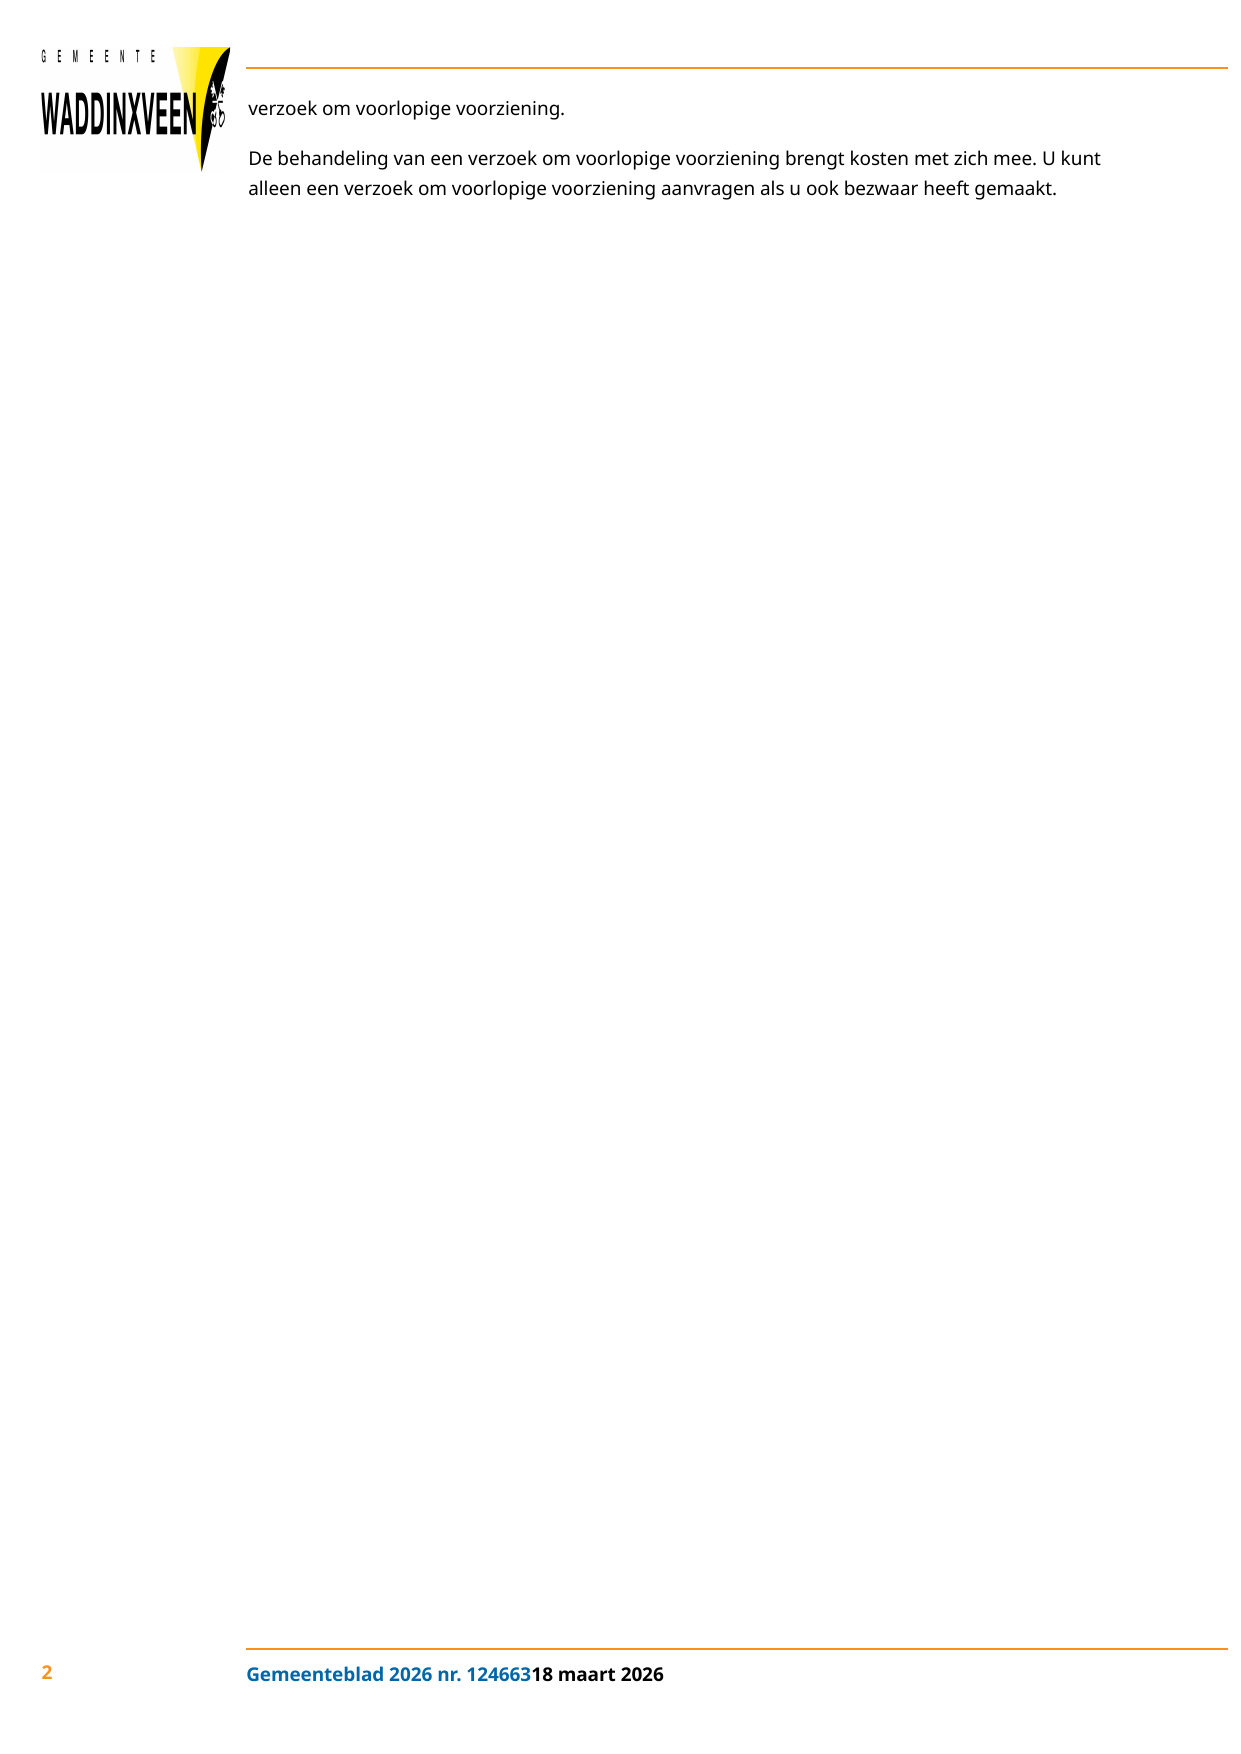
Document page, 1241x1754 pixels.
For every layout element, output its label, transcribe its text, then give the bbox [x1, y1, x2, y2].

text verzoek om voorlopige voorziening. [248, 95, 1152, 121]
text De behandeling van een verzoek om voorlopige voorziening brengt kosten met zich mee. U kunt alleen een verzoek om voorlopige voorziening aanvragen als u ook bezwaar heeft gemaakt. [248, 145, 1152, 201]
picture [41, 47, 231, 172]
